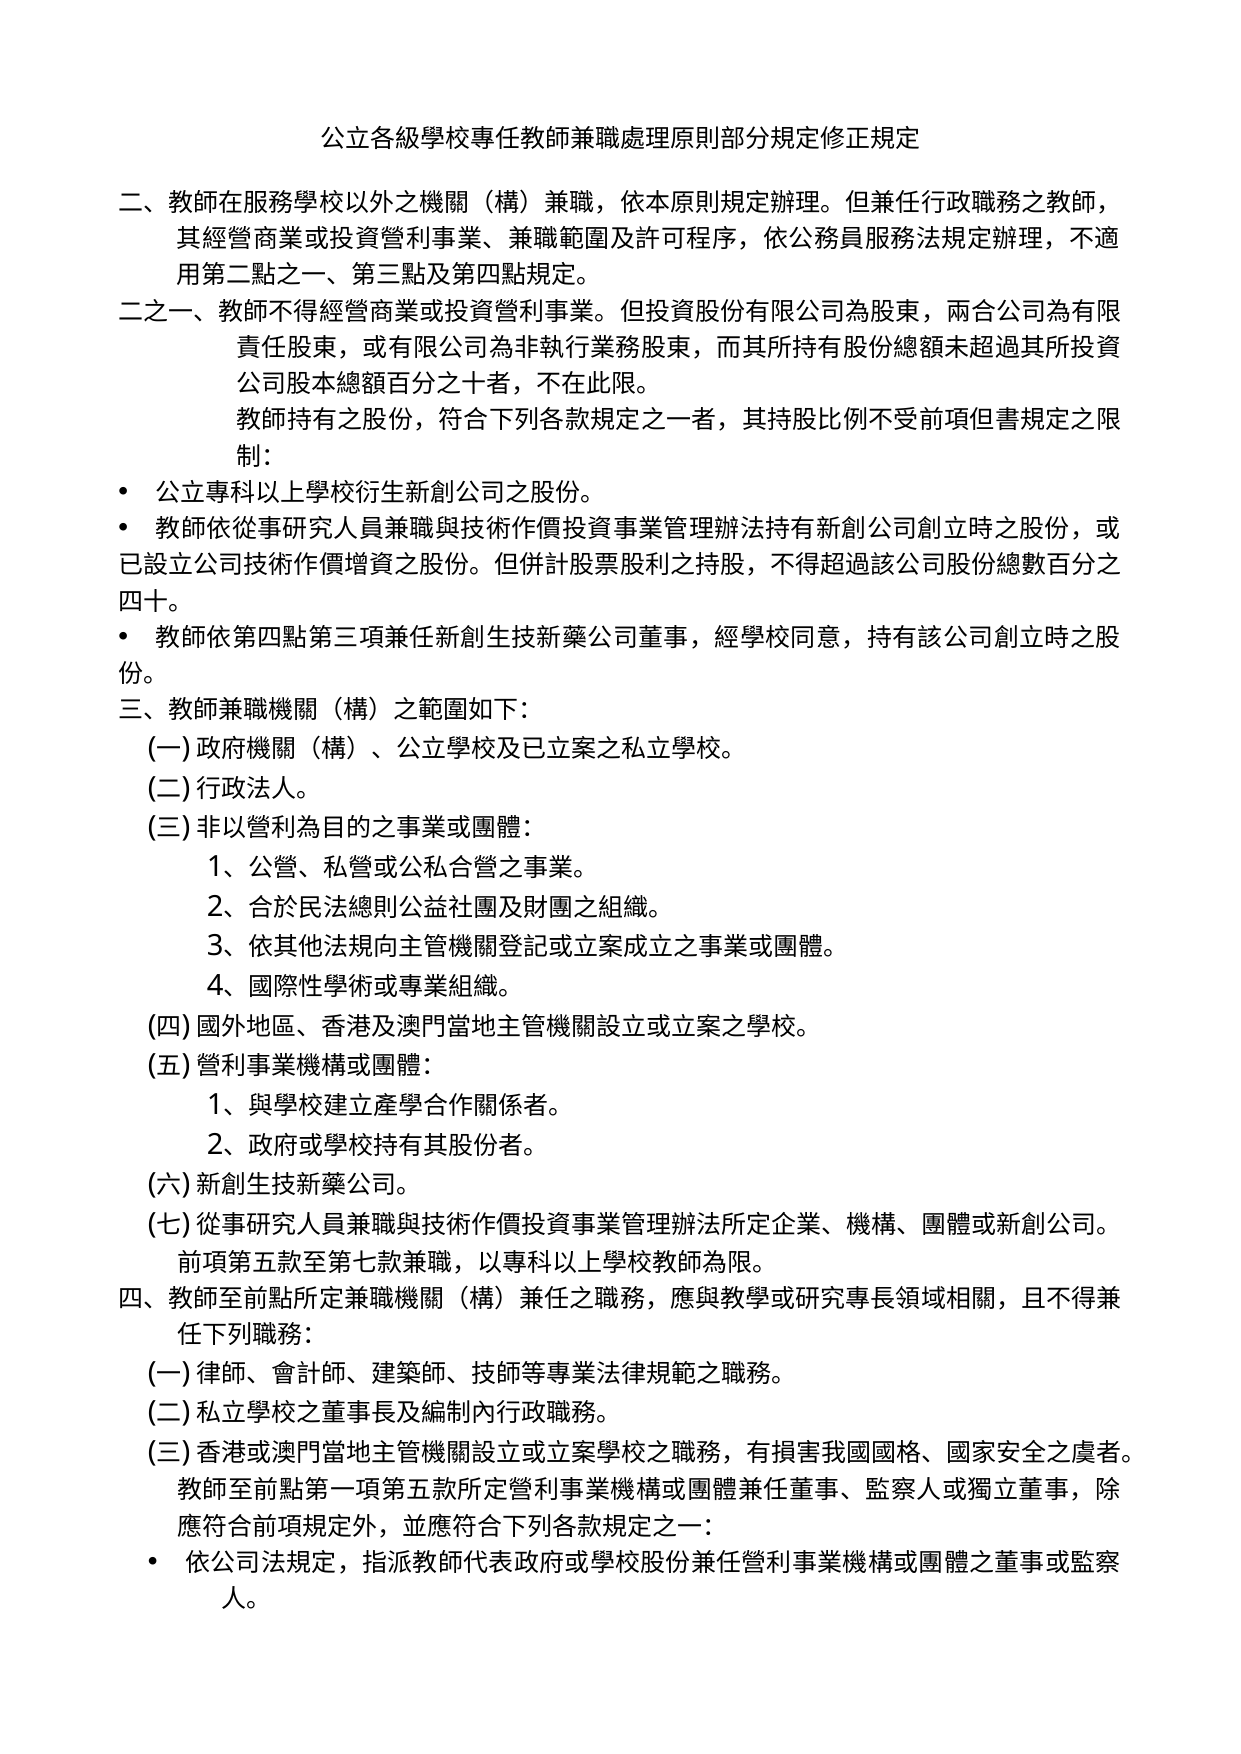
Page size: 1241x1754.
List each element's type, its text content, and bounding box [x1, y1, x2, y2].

text (三) 非以營利為目的之事業或團體： [148, 806, 1122, 845]
text 教師持有之股份，符合下列各款規定之一者，其持股比例不受前項但書規定之限制： [236, 400, 1122, 472]
text 4、國際性學術或專業組織。 [207, 964, 1122, 1004]
text 1、公營、私營或公私合營之事業。 [207, 845, 1122, 885]
list 公立專科以上學校衍生新創公司之股份。 [81, 472, 1122, 509]
text 教師至前點第一項第五款所定營利事業機構或團體兼任董事、監察人或獨立董事，除應符合前項規定外，並應符合下列各款規定之一： [177, 1470, 1122, 1542]
text 三、教師兼職機關（構）之範圍如下： [118, 690, 1122, 726]
text 二之一、教師不得經營商業或投資營利事業。但投資股份有限公司為股東，兩合公司為有限責任股東，或有限公司為非執行業務股東，而其所持有股份總額未超過其所投資公司股本總額百分之十者，不在此限。 [118, 291, 1122, 400]
list 教師依從事研究人員兼職與技術作價投資事業管理辦法持有新創公司創立時之股份，或已設立公司技術作價增資之股份。但併計股票股利之持股，不得超過該公司股份總數百分之四十。 [81, 509, 1122, 617]
text 四、教師至前點所定兼職機關（構）兼任之職務，應與教學或研究專長領域相關，且不得兼任下列職務： [118, 1278, 1122, 1351]
text (七) 從事研究人員兼職與技術作價投資事業管理辦法所定企業、機構、團體或新創公司。 [148, 1202, 1122, 1242]
text 3、依其他法規向主管機關登記或立案成立之事業或團體。 [207, 924, 1122, 964]
text (二) 私立學校之董事長及編制內行政職務。 [148, 1391, 1122, 1430]
text 二、教師在服務學校以外之機關（構）兼職，依本原則規定辦理。但兼任行政職務之教師，其經營商業或投資營利事業、兼職範圍及許可程序，依公務員服務法規定辦理，不適用第二點之一、第三點及第四點規定。 [118, 182, 1122, 291]
text (四) 國外地區、香港及澳門當地主管機關設立或立案之學校。 [148, 1004, 1122, 1044]
text 前項第五款至第七款兼職，以專科以上學校教師為限。 [177, 1242, 1122, 1278]
list 教師依第四點第三項兼任新創生技新藥公司董事，經學校同意，持有該公司創立時之股份。 [81, 617, 1122, 690]
text 公立各級學校專任教師兼職處理原則部分規定修正規定 [118, 118, 1122, 154]
text 1、與學校建立產學合作關係者。 [207, 1083, 1122, 1123]
list 依公司法規定，指派教師代表政府或學校股份兼任營利事業機構或團體之董事或監察人。 [148, 1542, 1122, 1615]
text (一) 政府機關（構）、公立學校及已立案之私立學校。 [148, 726, 1122, 766]
text 2、政府或學校持有其股份者。 [207, 1123, 1122, 1163]
text (一) 律師、會計師、建築師、技師等專業法律規範之職務。 [148, 1351, 1122, 1391]
text (二) 行政法人。 [148, 766, 1122, 806]
text (三) 香港或澳門當地主管機關設立或立案學校之職務，有損害我國國格、國家安全之虞者。 [148, 1430, 1122, 1470]
text (六) 新創生技新藥公司。 [148, 1163, 1122, 1202]
text (五) 營利事業機構或團體： [148, 1044, 1122, 1083]
text 2、合於民法總則公益社團及財團之組織。 [207, 885, 1122, 924]
